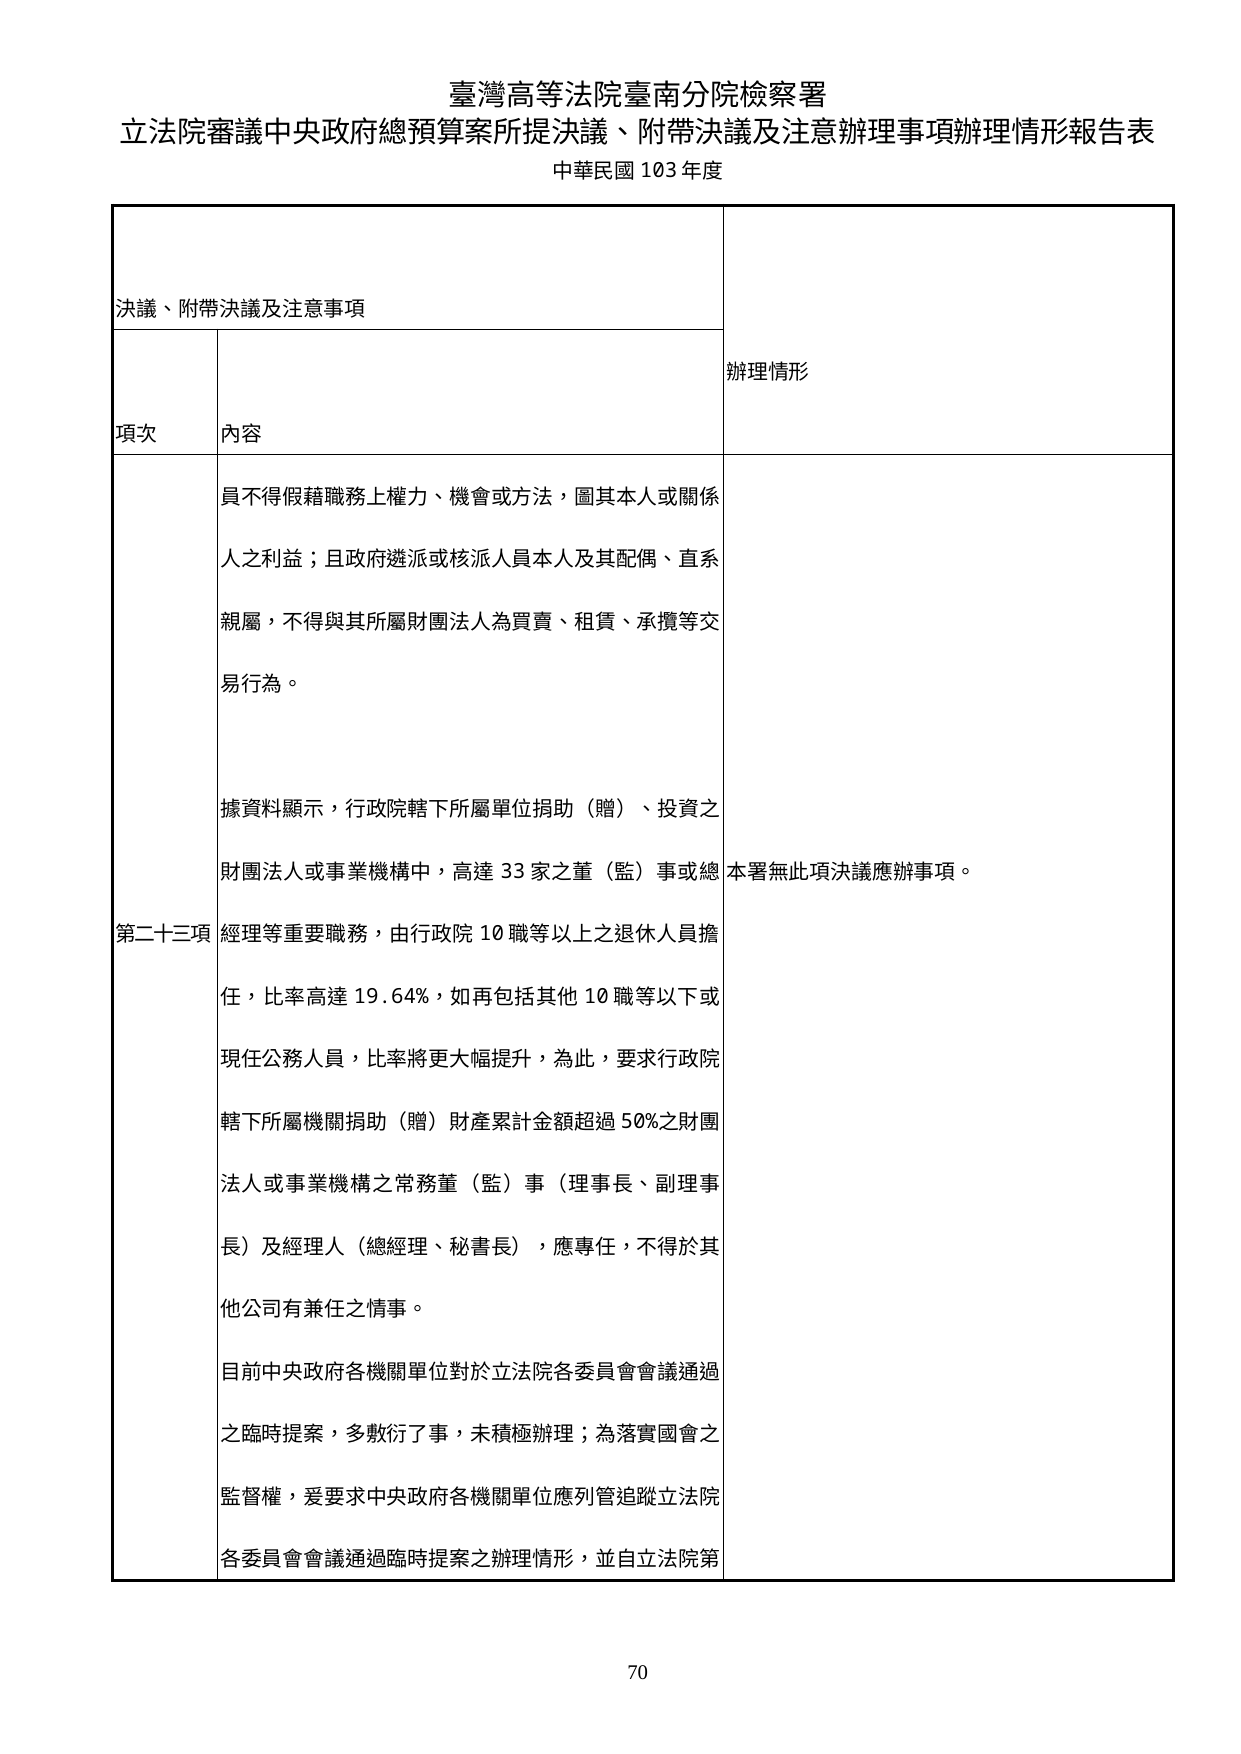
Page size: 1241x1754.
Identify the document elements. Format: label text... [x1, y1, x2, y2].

table_cell 員不得假藉職務上權力、機會或方法，圖其本人或關係人之利益；且政府遴派或核派人員本人及其配偶、直系親屬，不得與其所屬財團法人為買賣、租賃、承攬等交易行為。 據資料顯示，行政院轄下所屬單位捐助（贈）、投資之財團法人或事業機構中，高達33家之董（監）事或總經理等重要職務，由行政院10職等以上之退休人員擔任，比率高達19.64%，如再包括其他10職等以下或現任公務人員，比率將更大幅提升，為此，要求行政院轄下所屬機關捐助（贈）財產累計金額超過50%之財團法人或事業機構之常務董（監）事（理事長、副理事長）及經理人（總經理、秘書長），應專任，不得於其他公司有兼任之情事。 目前中央政府各機關單位對於立法院各委員會會議通過之臨時提案，多敷衍了事，未積極辦理；為落實國會之監督權，爰要求中央政府各機關單位應列管追蹤立法院各委員會會議通過臨時提案之辦理情形，並自立法院第 [218, 455, 723, 1578]
table_cell 本署無此項決議應辦事項。 [724, 455, 1172, 1578]
table_cell 項次 [114, 330, 217, 453]
table_cell 內容 [218, 330, 723, 453]
table_header 辦理情形 [724, 207, 1172, 453]
table_header 決議、附帶決議及注意事項 [114, 207, 723, 328]
table_cell 第二十三項 [114, 455, 217, 1578]
